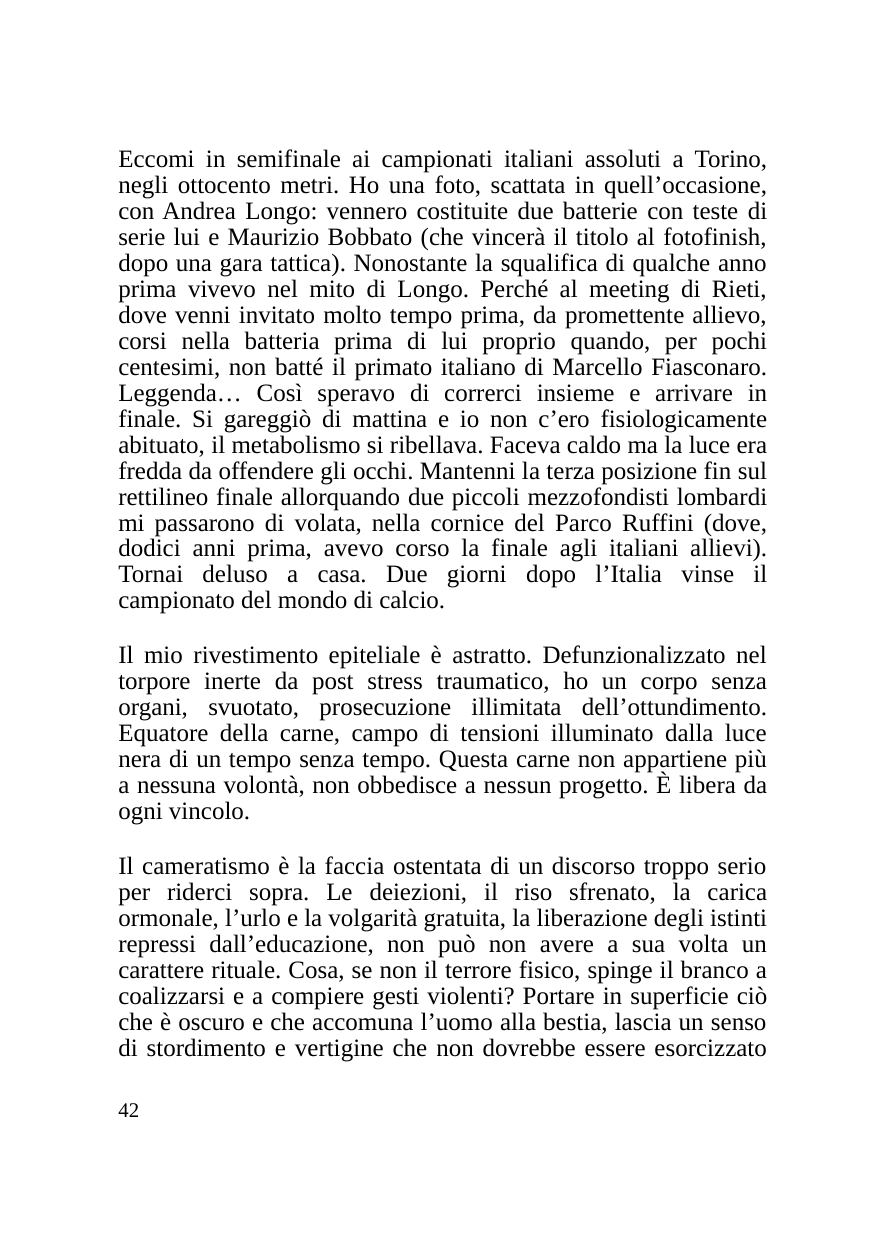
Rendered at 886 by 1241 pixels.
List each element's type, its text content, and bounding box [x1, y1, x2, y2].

text Il cameratismo è la faccia ostentata di un discorso troppo serio per riderci sopra. Le deiezioni, il riso sfrenato, la carica ormonale, l’urlo e la volgarità gratuita, la liberazione degli istinti repressi dall’educazione, non può non avere a sua volta un carattere rituale. Cosa, se non il terrore fisico, spinge il branco a coalizzarsi e a compiere gesti violenti? Portare in superficie ciò che è oscuro e che accomuna l’uomo alla bestia, lascia un senso di stordimento e vertigine che non dovrebbe essere esorcizzato [118, 851, 768, 1062]
text Il mio rivestimento epiteliale è astratto. Defunzionalizzato nel torpore inerte da post stress traumatico, ho un corpo senza organi, svuotato, prosecuzione illimitata dell’ottundimento. Equatore della carne, campo di tensioni illuminato dalla luce nera di un tempo senza tempo. Questa carne non appartiene più a nessuna volontà, non obbedisce a nessun progetto. È libera da ogni vincolo. [118, 641, 768, 825]
text Eccomi in semifinale ai campionati italiani assoluti a Torino, negli ottocento metri. Ho una foto, scattata in quell’occasione, con Andrea Longo: vennero costituite due batterie con teste di serie lui e Maurizio Bobbato (che vincerà il titolo al fotofinish, dopo una gara tattica). Nonostante la squalifica di qualche anno prima vivevo nel mito di Longo. Perché al meeting di Rieti, dove venni invitato molto tempo prima, da promettente allievo, corsi nella batteria prima di lui proprio quando, per pochi centesimi, non batté il primato italiano di Marcello Fiasconaro. Leggenda… Così speravo di correrci insieme e arrivare in finale. Si gareggiò di mattina e io non c’ero fisiologicamente abituato, il metabolismo si ribellava. Faceva caldo ma la luce era fredda da offendere gli occhi. Mantenni la terza posizione fin sul rettilineo finale allorquando due piccoli mezzofondisti lombardi mi passarono di volata, nella cornice del Parco Ruffini (dove, dodici anni prima, avevo corso la finale agli italiani allievi). Tornai deluso a casa. Due giorni dopo l’Italia vinse il campionato del mondo di calcio. [118, 144, 768, 614]
